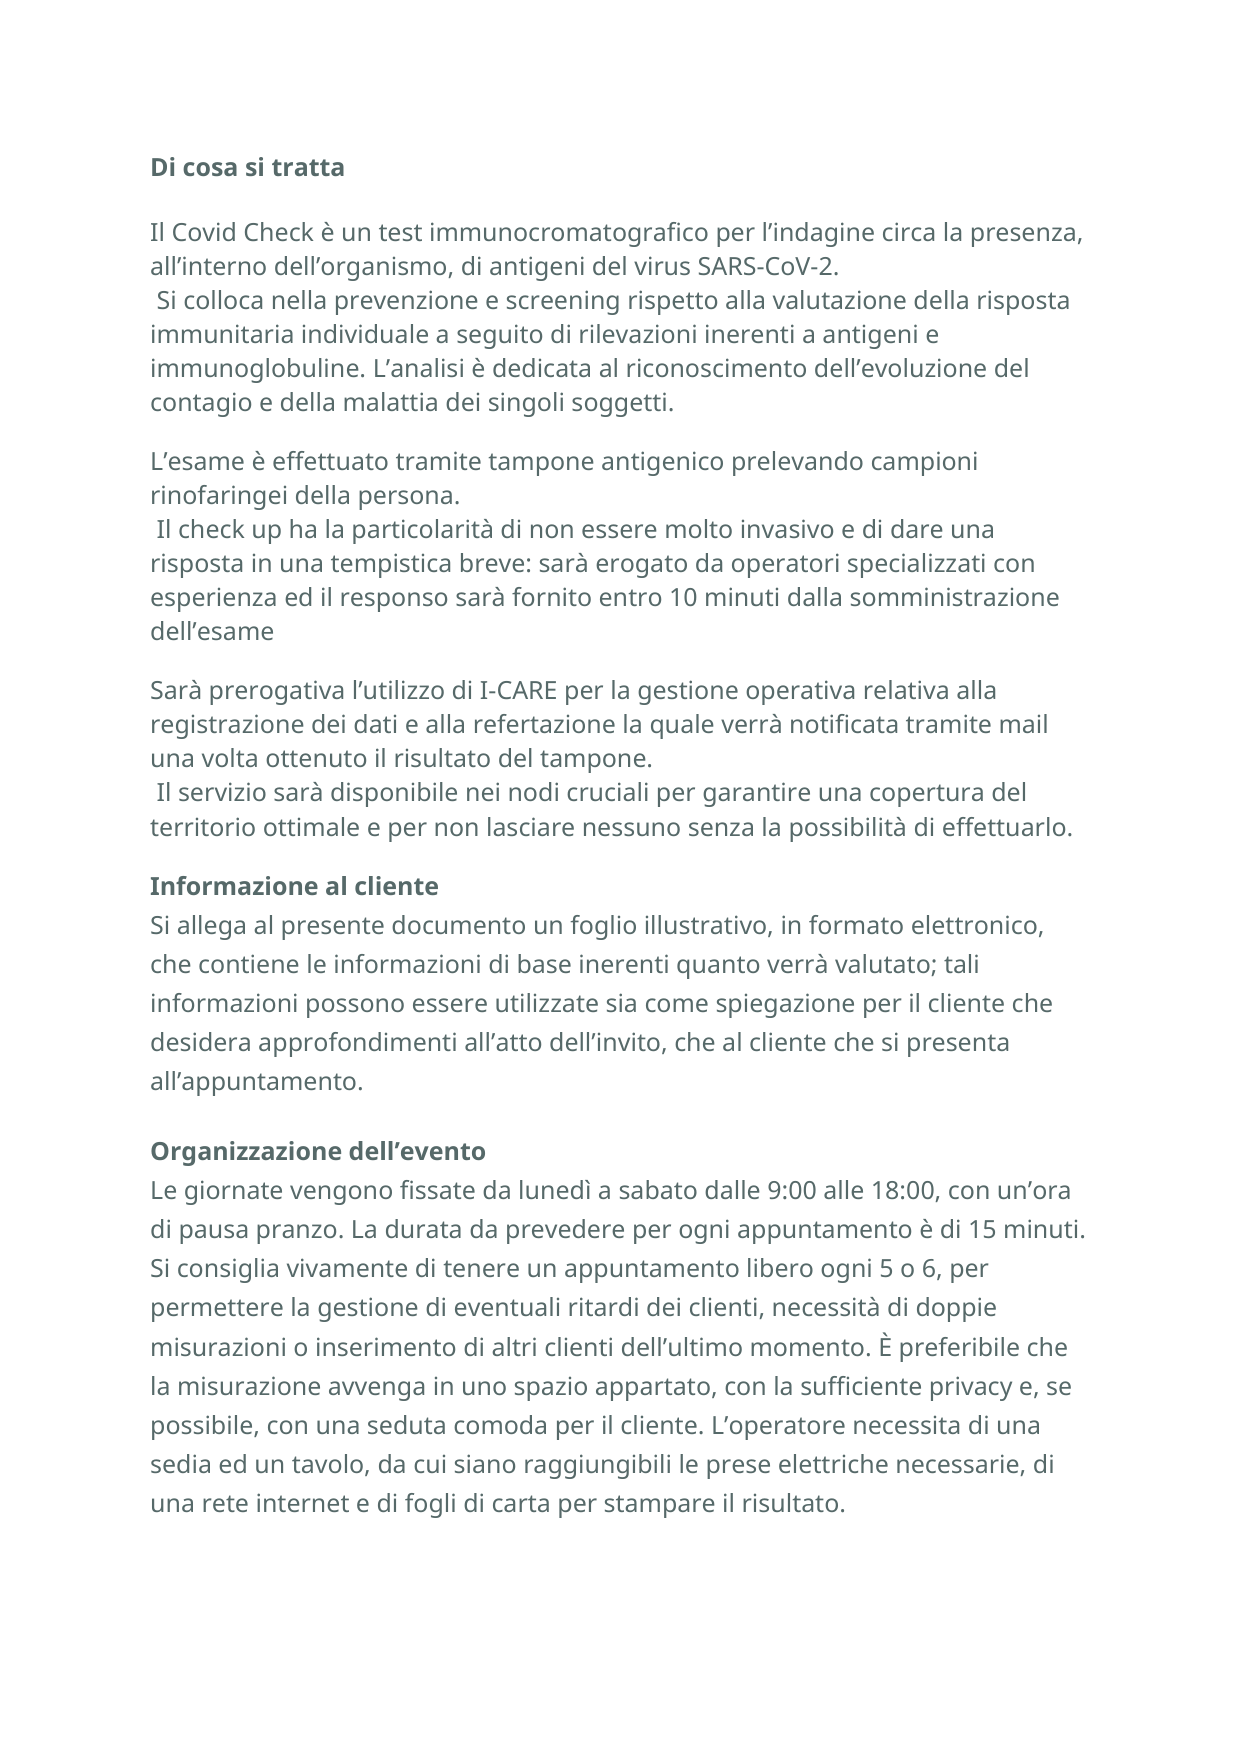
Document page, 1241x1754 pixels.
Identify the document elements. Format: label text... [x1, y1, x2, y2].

text Si allega al presente documento un foglio illustrativo, in formato elettronico, che contiene le informazioni di base inerenti quanto verrà valutato; tali informazioni possono essere utilizzate sia come spiegazione per il cliente che desidera approfondimenti all’atto dell’invito, che al cliente che si presenta all’appuntamento. [150, 907, 1090, 1098]
text Di cosa si tratta [150, 150, 1090, 184]
text L’esame è effettuato tramite tampone antigenico prelevando campioni rinofaringei della persona. Il check up ha la particolarità di non essere molto invasivo e di dare una risposta in una tempistica breve: sarà erogato da operatori specializzati con esperienza ed il responso sarà fornito entro 10 minuti dalla somministrazione dell’esame [150, 443, 1090, 648]
text Informazione al cliente [150, 868, 1090, 902]
text Sarà prerogativa l’utilizzo di I-CARE per la gestione operativa relativa alla registrazione dei dati e alla refertazione la quale verrà notificata tramite mail una volta ottenuto il risultato del tampone. Il servizio sarà disponibile nei nodi cruciali per garantire una copertura del territorio ottimale e per non lasciare nessuno senza la possibilità di effettuarlo. [150, 673, 1090, 843]
text Le giornate vengono fissate da lunedì a sabato dalle 9:00 alle 18:00, con un’ora di pausa pranzo. La durata da prevedere per ogni appuntamento è di 15 minuti. Si consiglia vivamente di tenere un appuntamento libero ogni 5 o 6, per permettere la gestione di eventuali ritardi dei clienti, necessità di doppie misurazioni o inserimento di altri clienti dell’ultimo momento. È preferibile che la misurazione avvenga in uno spazio appartato, con la sufficiente privacy e, se possibile, con una seduta comoda per il cliente. L’operatore necessita di una sedia ed un tavolo, da cui siano raggiungibili le prese elettriche necessarie, di una rete internet e di fogli di carta per stampare il risultato. [150, 1173, 1090, 1520]
text Il Covid Check è un test immunocromatografico per l’indagine circa la presenza, all’interno dell’organismo, di antigeni del virus SARS-CoV-2. Si colloca nella prevenzione e screening rispetto alla valutazione della risposta immunitaria individuale a seguito di rilevazioni inerenti a antigeni e immunoglobuline. L’analisi è dedicata al riconoscimento dell’evoluzione del contagio e della malattia dei singoli soggetti. [150, 214, 1090, 418]
text Organizzazione dell’evento [150, 1133, 1090, 1167]
